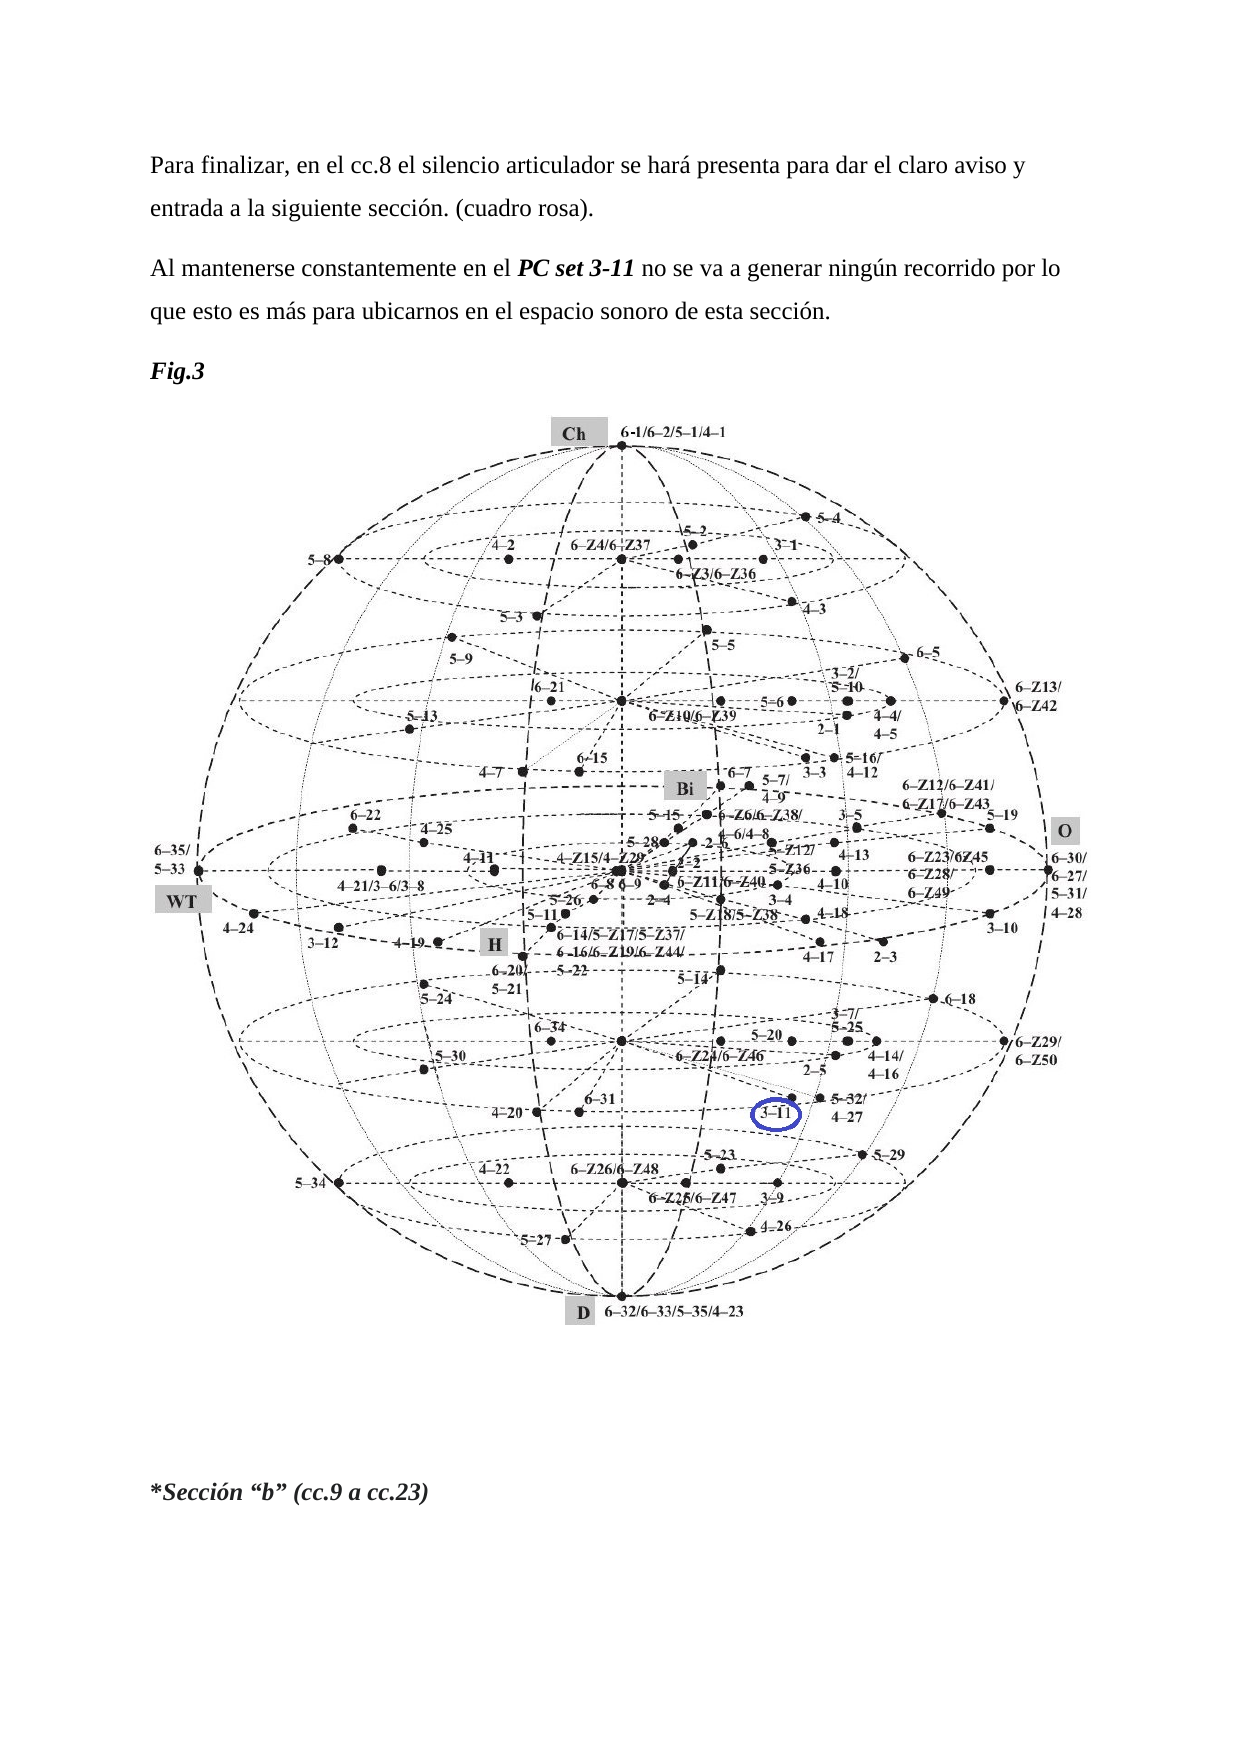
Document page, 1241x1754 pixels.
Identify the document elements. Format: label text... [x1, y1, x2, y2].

text Al mantenerse constantemente en el PC set 3-11 no se va a generar ningún recorrido por lo que esto es más para ubicarnos en el espacio sonoro de esta sección. [150, 253, 1090, 325]
text Fig.3 [150, 356, 1090, 384]
text Para finalizar, en el cc.8 el silencio articulador se hará presenta para dar el claro aviso y entrada a la siguiente sección. (cuadro rosa). [150, 150, 1090, 222]
text *Sección “b” (cc.9 a cc.23) [150, 1477, 1090, 1506]
